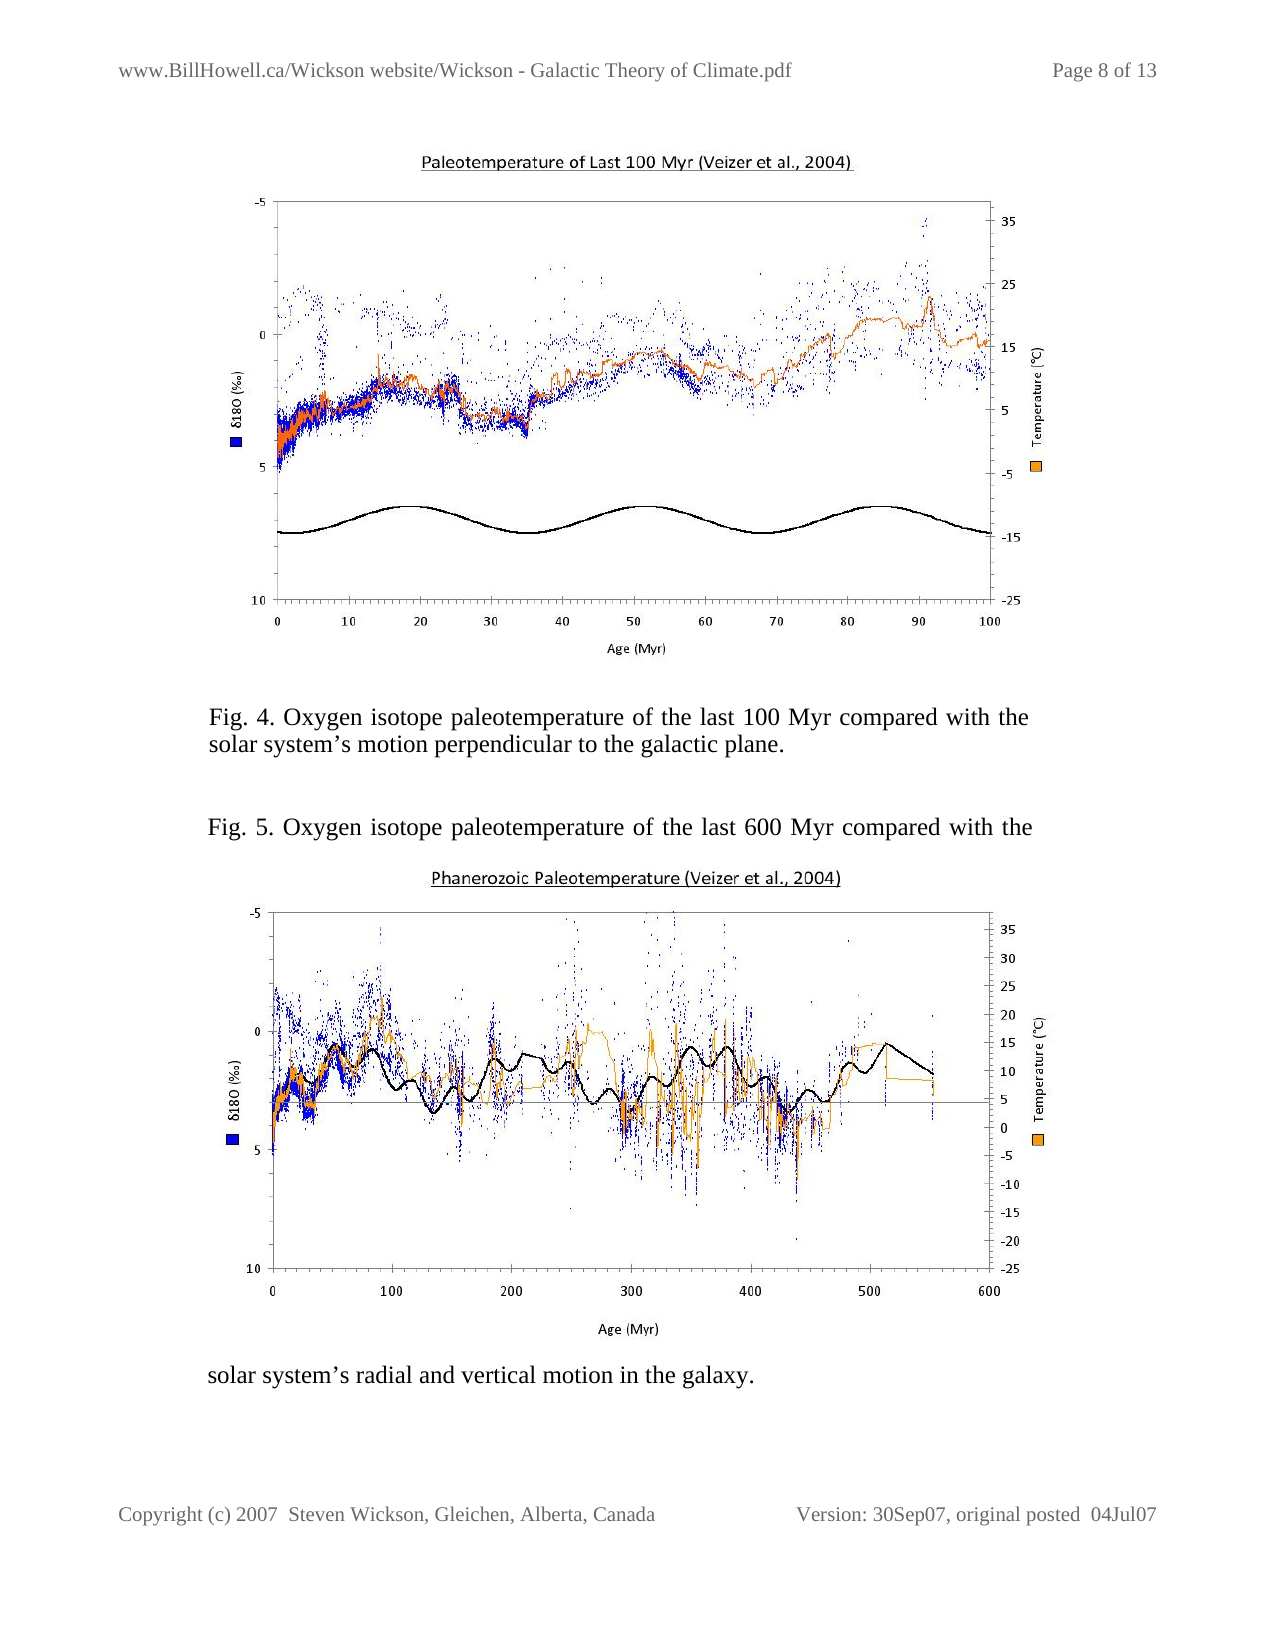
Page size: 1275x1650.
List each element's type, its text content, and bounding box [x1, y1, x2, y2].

picture [205, 843, 1070, 1360]
picture [213, 129, 1063, 674]
text Fig. 5. Oxygen isotope paleotemperature of the last 600 Myr compared with the [207, 813, 1033, 842]
text Fig. 4. Oxygen isotope paleotemperature of the last 100 Myr compared with the solar system’s motion perpendicular to the galactic plane. [209, 703, 1030, 758]
text solar system’s radial and vertical motion in the galaxy. [207, 1361, 1033, 1388]
